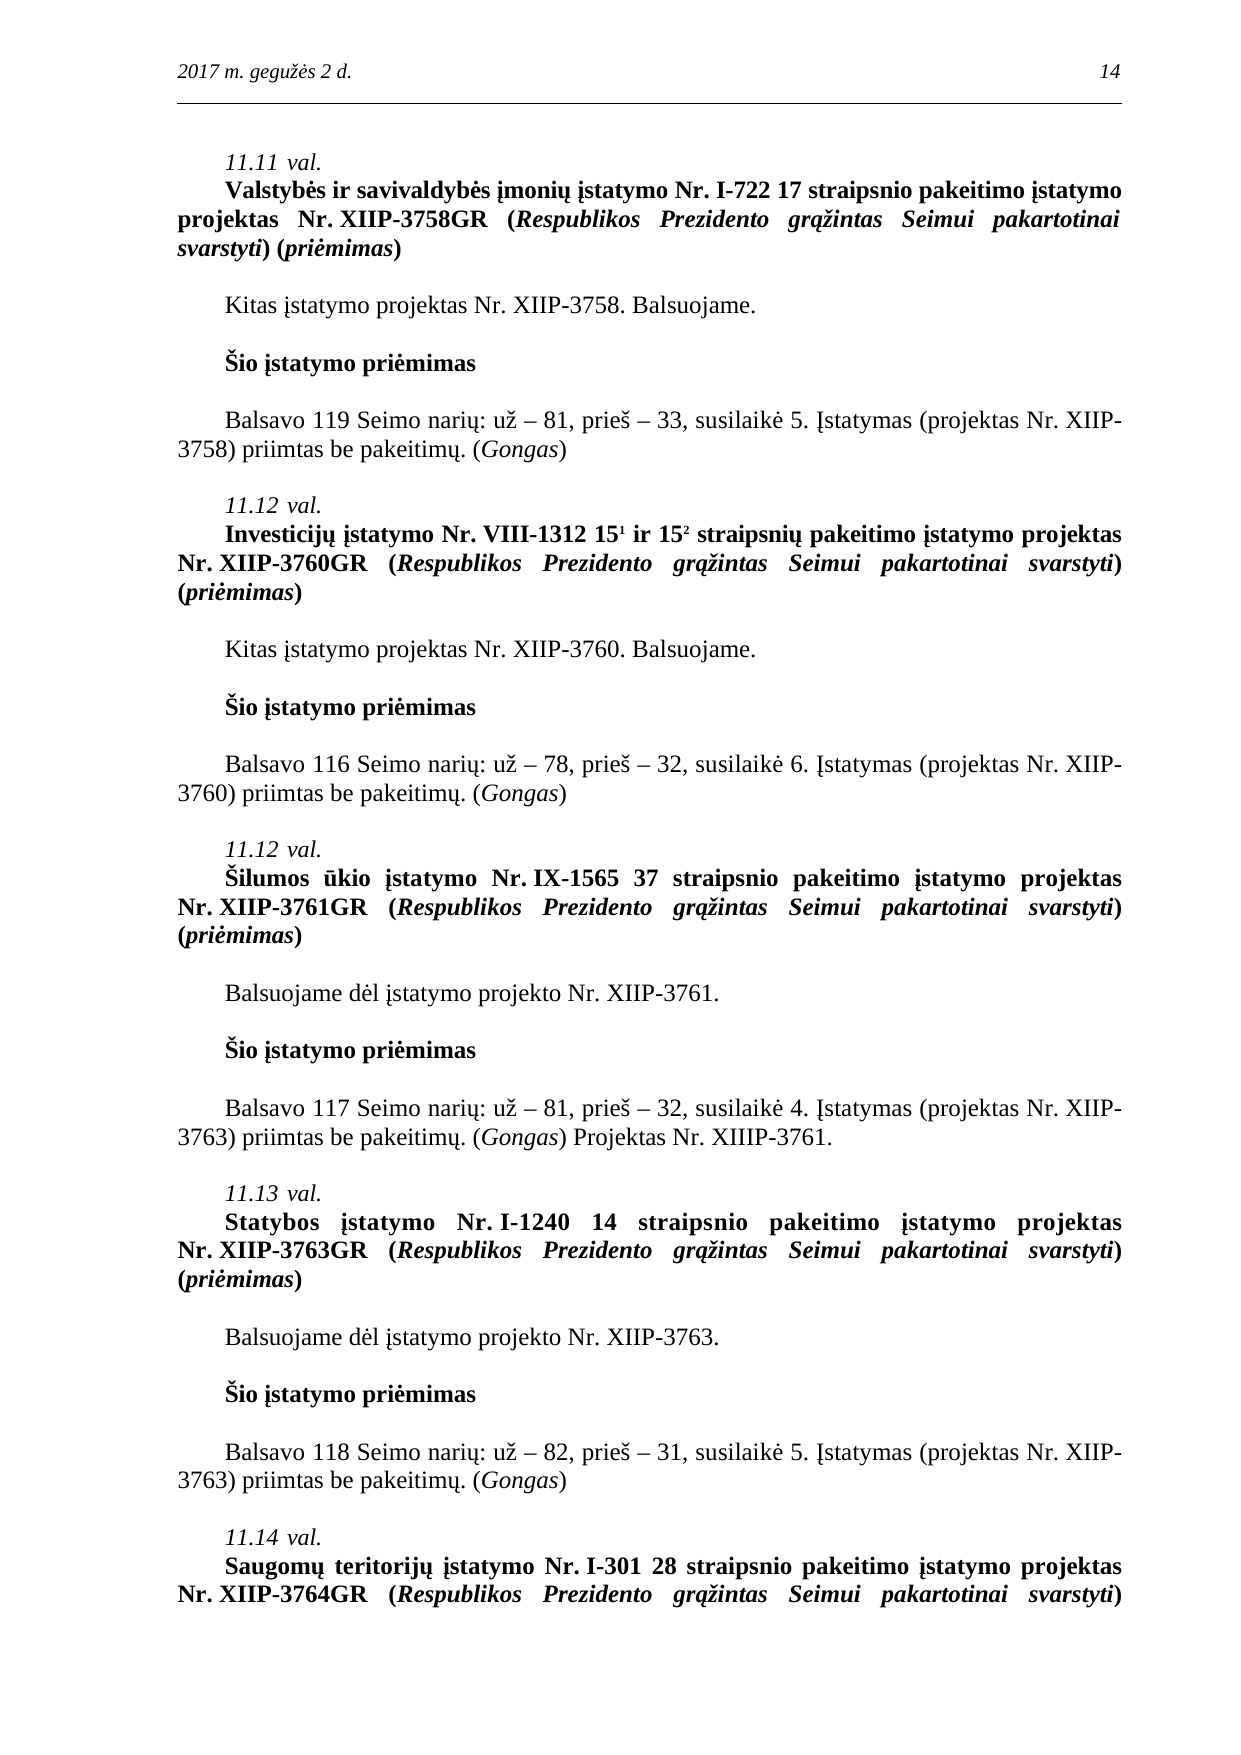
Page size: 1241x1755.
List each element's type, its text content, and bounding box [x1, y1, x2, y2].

text In­ves­ti­ci­jų įsta­ty­mo Nr. VIII-1312 151 ir 152 straips­nių pa­kei­ti­mo įsta­ty­mo pro­jek­tas Nr. XIIP-3760GR (Res­pub­li­kos Pre­zi­den­to grą­žin­tas Sei­mui pa­kar­to­ti­nai svars­ty­ti) (priėmi­mas) [177, 519, 1122, 605]
text Šio įsta­ty­mo pri­ėmi­mas [177, 348, 1122, 377]
text Šio įsta­ty­mo pri­ėmi­mas [177, 1379, 1122, 1408]
text 11.12 val. [224, 492, 1122, 519]
text Bal­suo­ja­me dėl įsta­ty­mo pro­jek­to Nr. XIIP-3763. [177, 1322, 1122, 1351]
text Bal­suo­ja­me dėl įsta­ty­mo pro­jek­to Nr. XIIP-3761. [177, 978, 1122, 1007]
text Sta­ty­bos įsta­ty­mo Nr. I-1240 14 straips­nio pa­kei­ti­mo įsta­ty­mo pro­jek­tas Nr. XIIP-3763GR (Res­pub­li­kos Pre­zi­den­to grą­žin­tas Sei­mui pa­kar­to­ti­nai svars­ty­ti) (priėmi­mas) [177, 1207, 1122, 1293]
text 11.13 val. [224, 1179, 1122, 1207]
text Šio įsta­ty­mo pri­ėmi­mas [177, 692, 1122, 720]
text Bal­sa­vo 116 Sei­mo na­rių: už – 78, prieš – 32, su­si­lai­kė 6. Įsta­ty­mas (pro­jek­tas Nr. XIIP-3760) pri­im­tas be pa­kei­ti­mų. (Gon­gas) [177, 749, 1122, 807]
text Bal­sa­vo 119 Sei­mo na­rių: už – 81, prieš – 33, su­si­lai­kė 5. Įsta­ty­mas (pro­jek­tas Nr. XIIP-3758) pri­im­tas be pa­kei­ti­mų. (Gon­gas) [177, 405, 1122, 463]
text Ki­tas įsta­ty­mo pro­jek­tas Nr. XIIP-3758. Bal­suo­ja­me. [177, 290, 1122, 319]
text Vals­ty­bės ir sa­vi­val­dy­bės įmo­nių įsta­ty­mo Nr. I-722 17 straips­nio pa­kei­ti­mo įsta­ty­mo pro­jek­tas Nr. XIIP-3758GR (Res­pub­li­kos Pre­zi­den­to grą­žin­tas Sei­mui pa­kar­to­ti­nai svarsty­ti) (pri­ėmi­mas) [177, 175, 1122, 262]
text 11.11 val. [224, 148, 1122, 175]
text Sau­go­mų te­ri­to­ri­jų įsta­ty­mo Nr. I-301 28 straips­nio pa­kei­ti­mo įsta­ty­mo pro­jek­tas Nr. XIIP-3764GR (Res­pub­li­kos Pre­zi­den­to grą­žin­tas Sei­mui pa­kar­to­ti­nai svars­ty­ti) [177, 1551, 1122, 1608]
text 11.12 val. [224, 835, 1122, 863]
text Šio įsta­ty­mo pri­ėmi­mas [177, 1036, 1122, 1064]
text Bal­sa­vo 117 Sei­mo na­rių: už – 81, prieš – 32, su­si­lai­kė 4. Įsta­ty­mas (pro­jek­tas Nr. XIIP-3763) pri­im­tas be pa­kei­ti­mų. (Gon­gas) Pro­jek­tas Nr. XIIIP-3761. [177, 1093, 1122, 1151]
text Ki­tas įsta­ty­mo pro­jek­tas Nr. XIIP-3760. Bal­suo­ja­me. [177, 634, 1122, 663]
text Šilu­mos ūkio įsta­ty­mo Nr. IX-1565 37 straips­nio pa­kei­ti­mo įsta­ty­mo pro­jek­tas Nr. XIIP-3761GR (Res­pub­li­kos Pre­zi­den­to grą­žin­tas Sei­mui pa­kar­to­ti­nai svars­ty­ti) (priėmi­mas) [177, 863, 1122, 949]
text Bal­sa­vo 118 Sei­mo na­rių: už – 82, prieš – 31, su­si­lai­kė 5. Įsta­ty­mas (pro­jek­tas Nr. XIIP-3763) pri­im­tas be pa­kei­ti­mų. (Gon­gas) [177, 1437, 1122, 1494]
text 11.14 val. [224, 1523, 1122, 1551]
